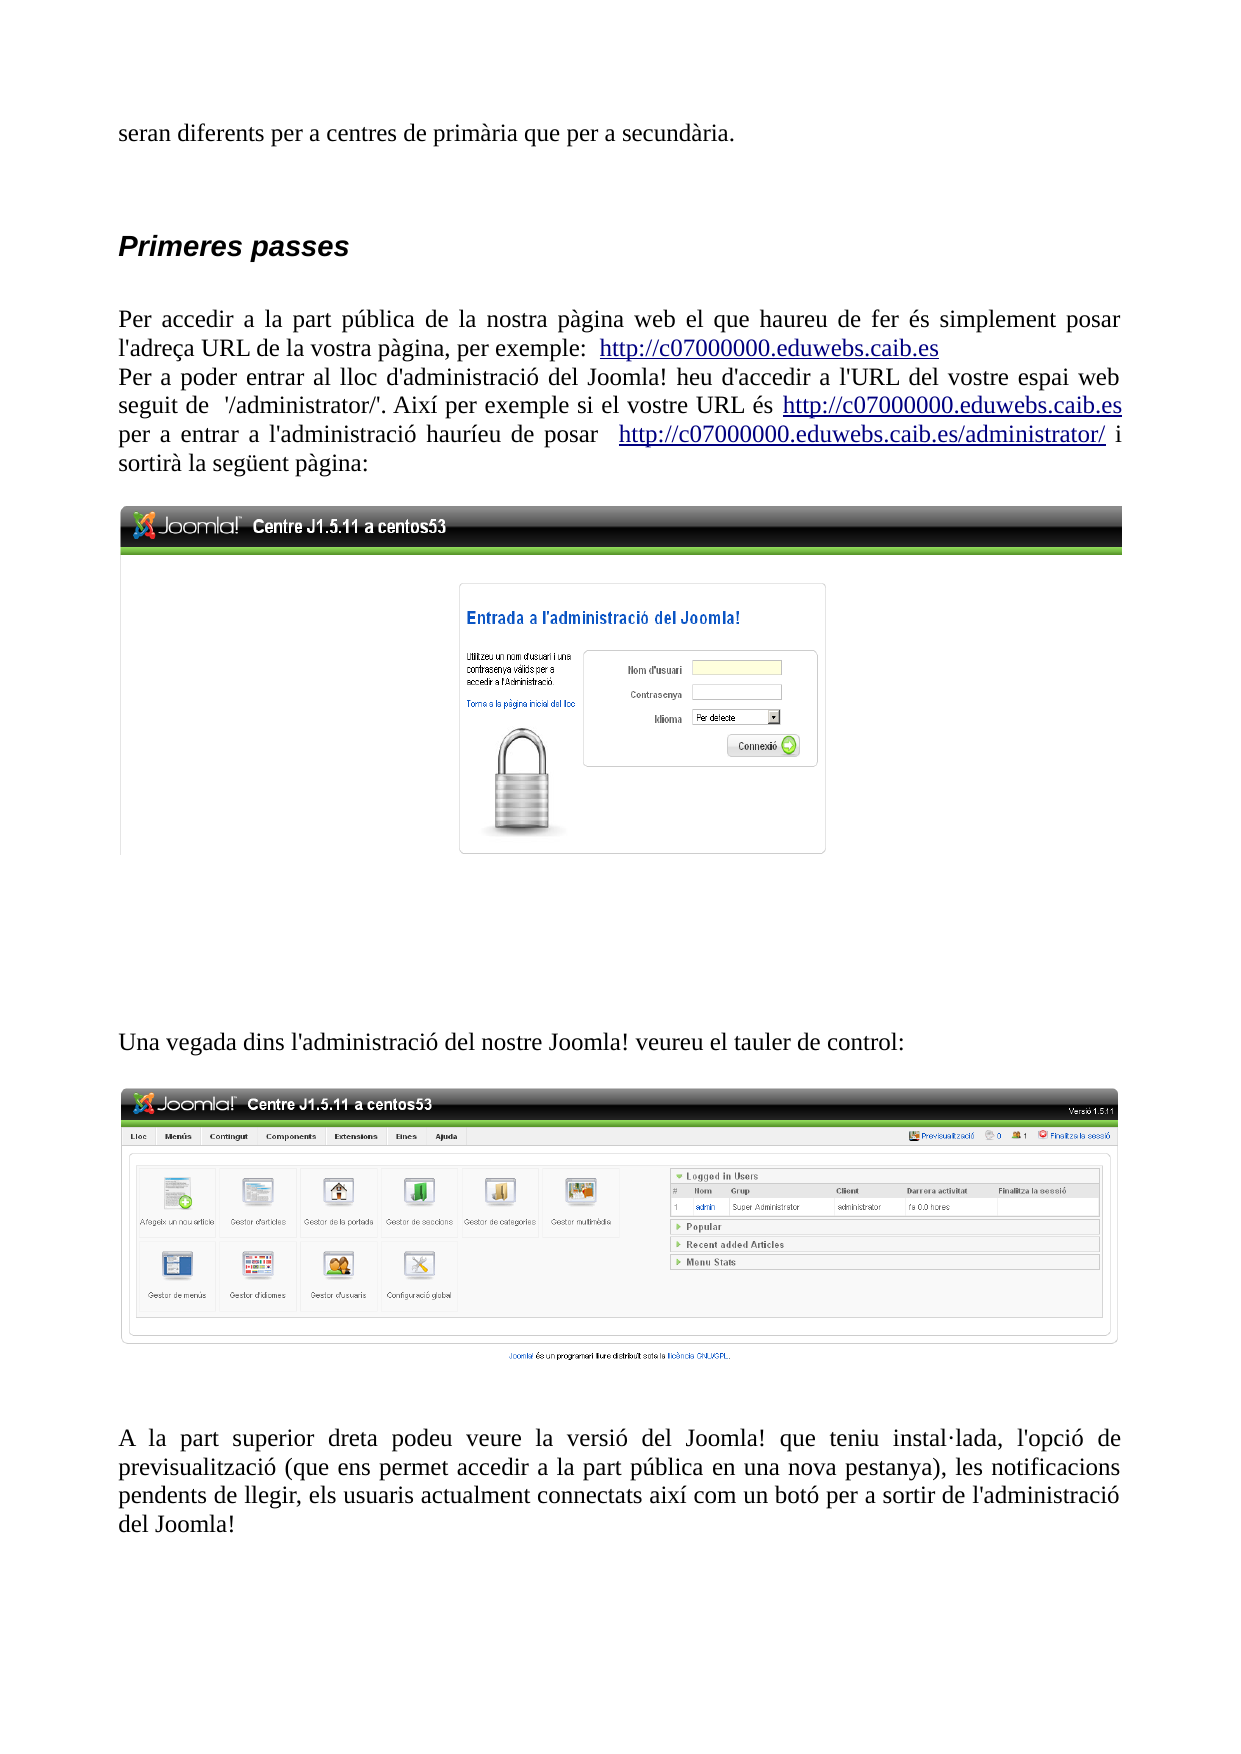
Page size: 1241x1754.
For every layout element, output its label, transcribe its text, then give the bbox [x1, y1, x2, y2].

text A la part superior dreta podeu veure la versió del Joomla! que teniu instal·lada, l'opció de previsualització (que ens permet accedir a la part pública en una nova pestanya), les notificacions pendents de llegir, els usuaris actualment connectats així com un botó per a sortir de l'administració del Joomla! [118, 1423, 1122, 1538]
text Per accedir a la part pública de la nostra pàgina web el que haureu de fer és simplement posar l'adreça URL de la vostra pàgina, per exemple: http://c07000000.eduwebs.caib.es [118, 304, 1122, 362]
picture [118, 1084, 1122, 1366]
text Per a poder entrar al lloc d'administració del Joomla! heu d'accedir a l'URL del vostre espai web seguit de '/administrator/'. Així per exemple si el vostre URL és http://c07000000.eduwebs.caib.es per a entrar a l'administració hauríeu de posar http://c07000000.eduwebs.caib.es/administrator/ i sortirà la següent pàgina: [118, 362, 1122, 477]
text seran diferents per a centres de primària que per a secundària. [118, 118, 1122, 147]
subtitle Primeres passes [118, 229, 1122, 263]
text Una vegada dins l'administració del nostre Joomla! veureu el tauler de control: [118, 1027, 1122, 1056]
